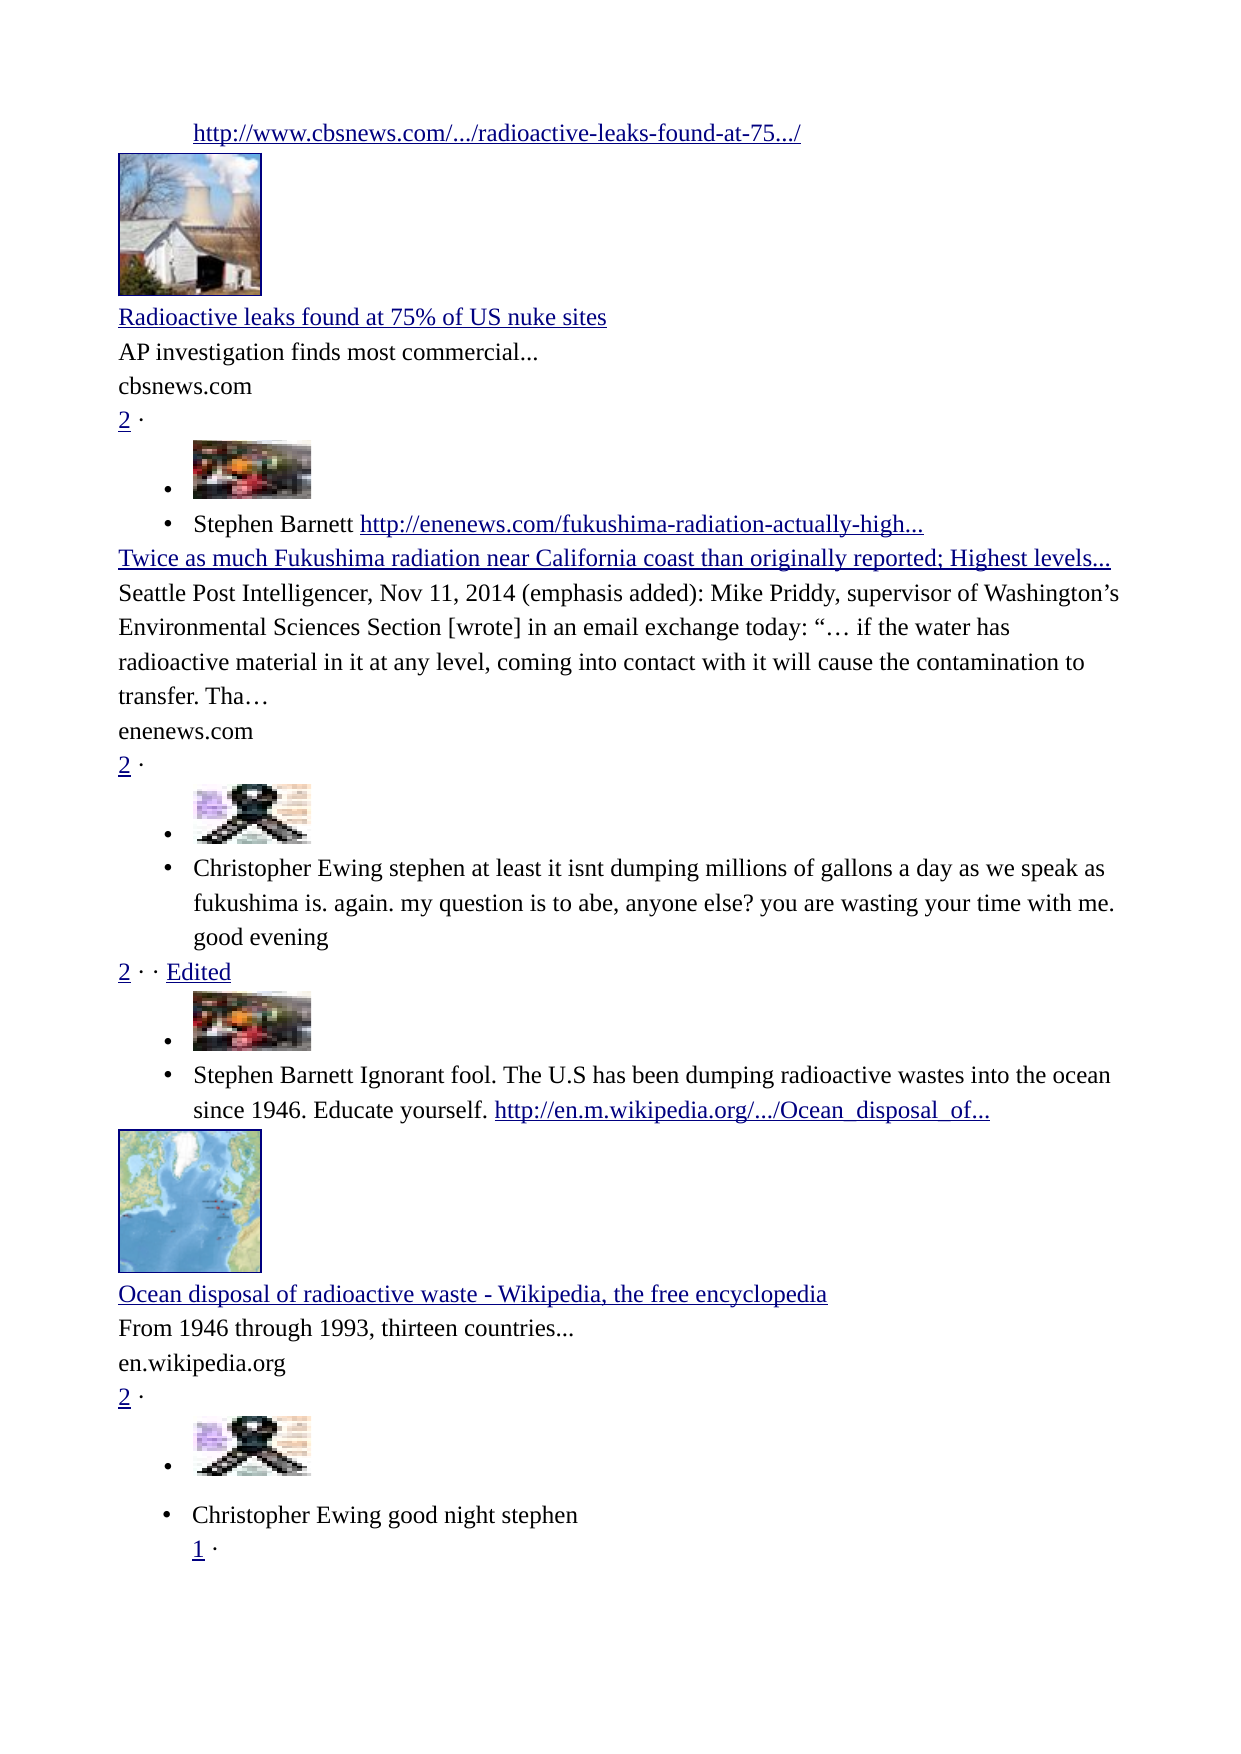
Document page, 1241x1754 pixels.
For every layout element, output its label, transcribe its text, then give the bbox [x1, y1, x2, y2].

picture [193, 440, 312, 499]
list Christopher Ewing stephen at least it isnt dumping millions of gallons a day as we speak as fukushima is. again. my question is to abe, anyone else? you are wasting your time with me. good evening [164, 853, 1122, 951]
picture [193, 1416, 312, 1476]
picture [193, 991, 312, 1051]
picture [120, 154, 260, 295]
text Radioactive leaks found at 75% of US nuke sites [118, 302, 1122, 331]
text 2 · [118, 1382, 1122, 1411]
text 2 · [118, 750, 1122, 779]
list Christopher Ewing good night stephen [162, 1500, 1122, 1529]
picture [120, 1131, 260, 1272]
list http://www.cbsnews.com/.../radioactive-leaks-found-at-75.../ [164, 118, 1122, 147]
text Ocean disposal of radioactive waste - Wikipedia, the free encyclopedia [118, 1279, 1122, 1307]
text AP investigation finds most commercial... [118, 337, 1122, 365]
text From 1946 through 1993, thirteen countries... [118, 1313, 1122, 1342]
list Stephen Barnett http://enenews.com/fukushima-radiation-actually-high... [164, 509, 1122, 538]
list Stephen Barnett Ignorant fool. The U.S has been dumping radioactive wastes into the ocean since 1946. Educate yourself. http://en.m.wikipedia.org/.../Ocean_disposal_of... [164, 1060, 1122, 1123]
text en.wikipedia.org [118, 1348, 1122, 1376]
text enenews.com [118, 716, 1122, 744]
text Twice as much Fukushima radiation near California coast than originally reported; Highest levels... [118, 543, 1122, 572]
picture [193, 784, 312, 844]
list 1 · [162, 1534, 1122, 1563]
text Seattle Post Intelligencer, Nov 11, 2014 (emphasis added): Mike Priddy, supervisor of Washington’s Environmental Sciences Section [wrote] in an email exchange today: “… if the water has radioactive material in it at any level, coming into contact with it will cause the contamination to transfer. Tha… [118, 578, 1122, 710]
text 2 · [118, 406, 1122, 434]
text cbsnews.com [118, 371, 1122, 400]
text 2 · · Edited [118, 957, 1122, 986]
